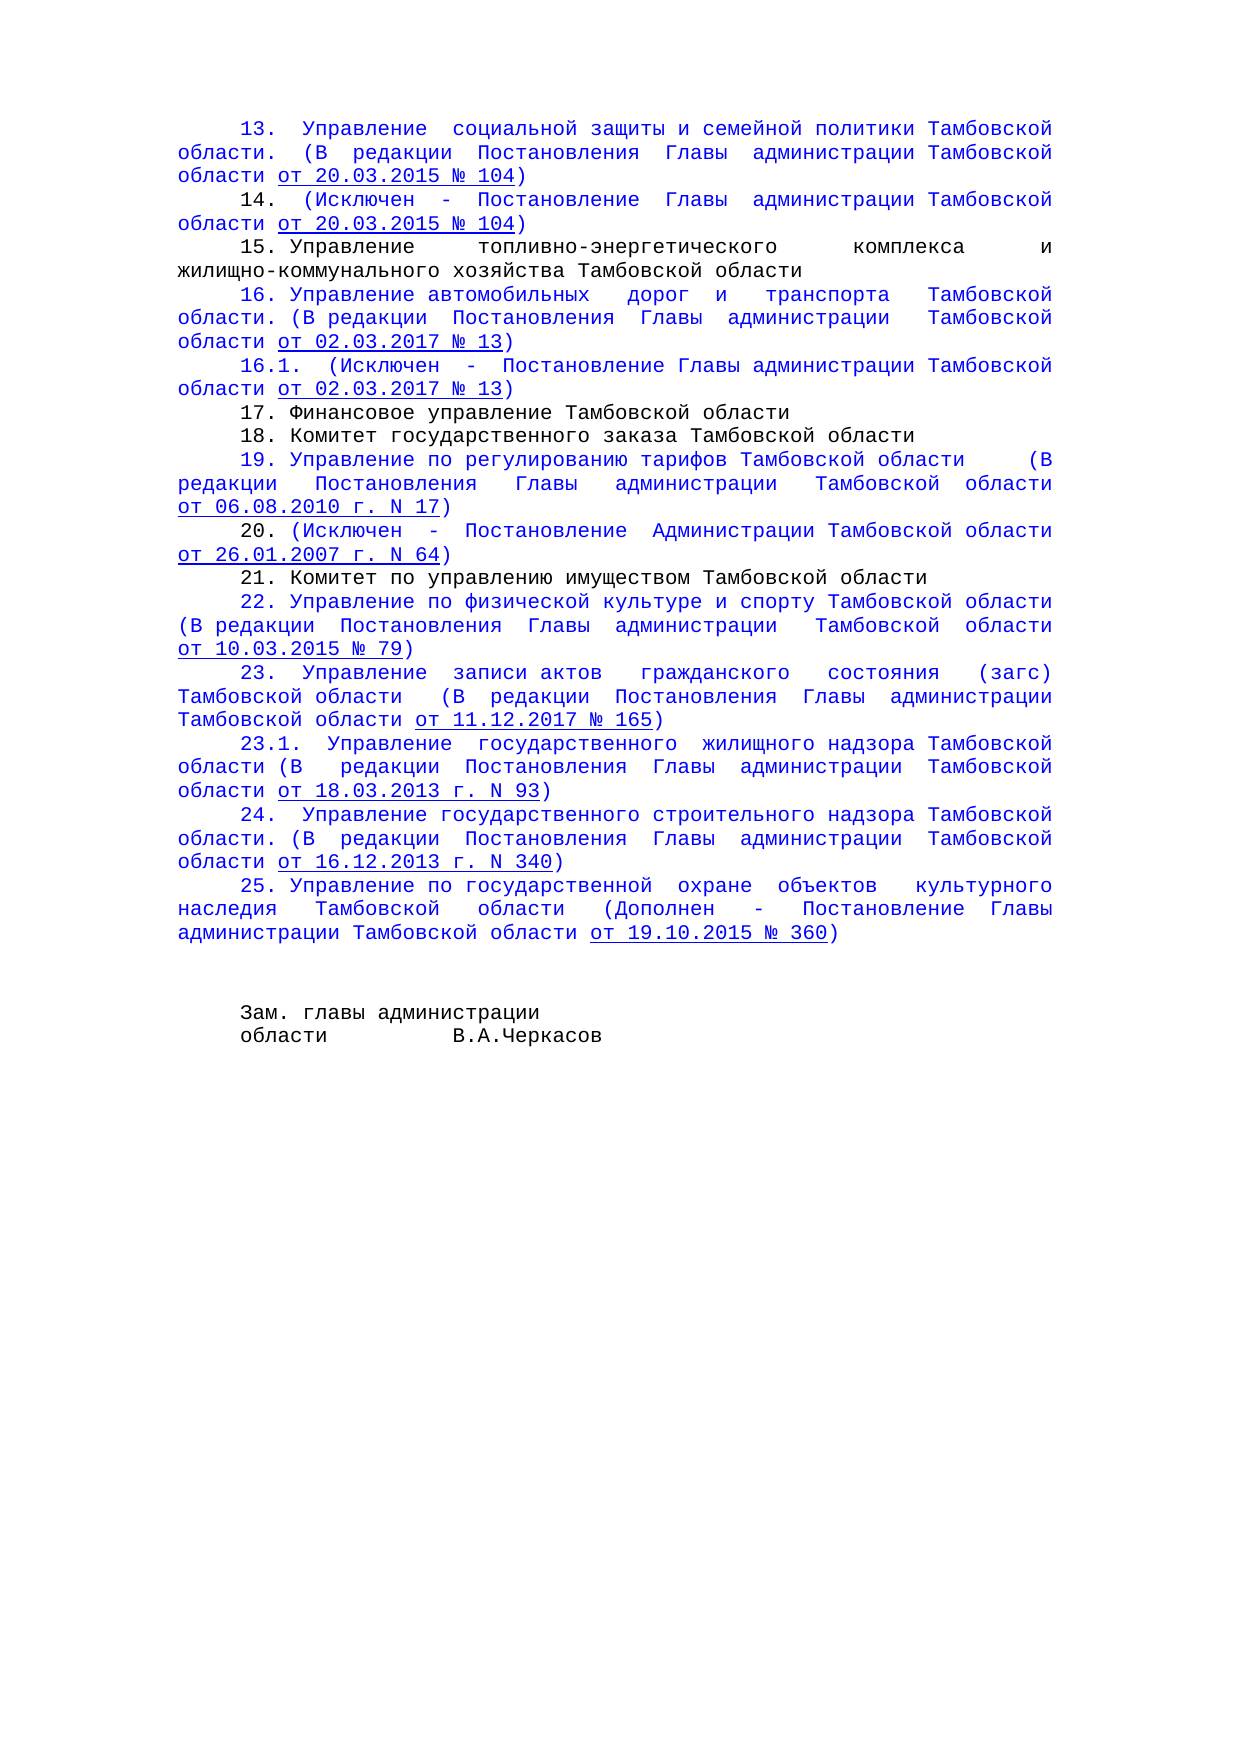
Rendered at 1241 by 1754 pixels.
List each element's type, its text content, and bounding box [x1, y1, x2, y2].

text области В.А.Черкасов [177, 1025, 1152, 1049]
text от 10.03.2015 № 79) [177, 638, 1152, 662]
text от 06.08.2010 г. N 17) [177, 496, 1152, 520]
text области. (В редакции Постановления Главы администрации Тамбовской [177, 142, 1152, 165]
text области от 02.03.2017 № 13) [177, 331, 1152, 354]
text 18. Комитет государственного заказа Тамбовской области [177, 426, 1152, 449]
text области (В редакции Постановления Главы администрации Тамбовской [177, 757, 1152, 780]
text (В редакции Постановления Главы администрации Тамбовской области [177, 615, 1152, 638]
text наследия Тамбовской области (Дополнен - Постановление Главы [177, 898, 1152, 922]
text области от 20.03.2015 № 104) [177, 213, 1152, 236]
text 14. (Исключен - Постановление Главы администрации Тамбовской [177, 189, 1152, 213]
text 23.1. Управление государственного жилищного надзора Тамбовской [177, 733, 1152, 757]
text 16.1. (Исключен - Постановление Главы администрации Тамбовской [177, 354, 1152, 378]
text области от 16.12.2013 г. N 340) [177, 851, 1152, 875]
text 21. Комитет по управлению имуществом Тамбовской области [177, 567, 1152, 591]
text 20. (Исключен - Постановление Администрации Тамбовской области [177, 520, 1152, 544]
text 25. Управление по государственной охране объектов культурного [177, 875, 1152, 898]
text 23. Управление записи актов гражданского состояния (загс) [177, 662, 1152, 686]
text 17. Финансовое управление Тамбовской области [177, 402, 1152, 426]
text администрации Тамбовской области от 19.10.2015 № 360) [177, 922, 1152, 946]
text Тамбовской области (В редакции Постановления Главы администрации [177, 686, 1152, 709]
text 15. Управление топливно-энергетического комплекса и [177, 236, 1152, 260]
text 13. Управление социальной защиты и семейной политики Тамбовской [177, 118, 1152, 142]
text области от 02.03.2017 № 13) [177, 378, 1152, 402]
text редакции Постановления Главы администрации Тамбовской области [177, 473, 1152, 496]
text 19. Управление по регулированию тарифов Тамбовской области (В [177, 449, 1152, 473]
text 16. Управление автомобильных дорог и транспорта Тамбовской [177, 284, 1152, 307]
text Тамбовской области от 11.12.2017 № 165) [177, 709, 1152, 733]
text области. (В редакции Постановления Главы администрации Тамбовской [177, 307, 1152, 331]
text 22. Управление по физической культуре и спорту Тамбовской области [177, 591, 1152, 615]
text области от 20.03.2015 № 104) [177, 165, 1152, 189]
text области. (В редакции Постановления Главы администрации Тамбовской [177, 827, 1152, 851]
text Зам. главы администрации [177, 1002, 1152, 1025]
text жилищно-коммунального хозяйства Тамбовской области [177, 260, 1152, 284]
text 24. Управление государственного строительного надзора Тамбовской [177, 804, 1152, 827]
text области от 18.03.2013 г. N 93) [177, 780, 1152, 804]
text от 26.01.2007 г. N 64) [177, 544, 1152, 567]
